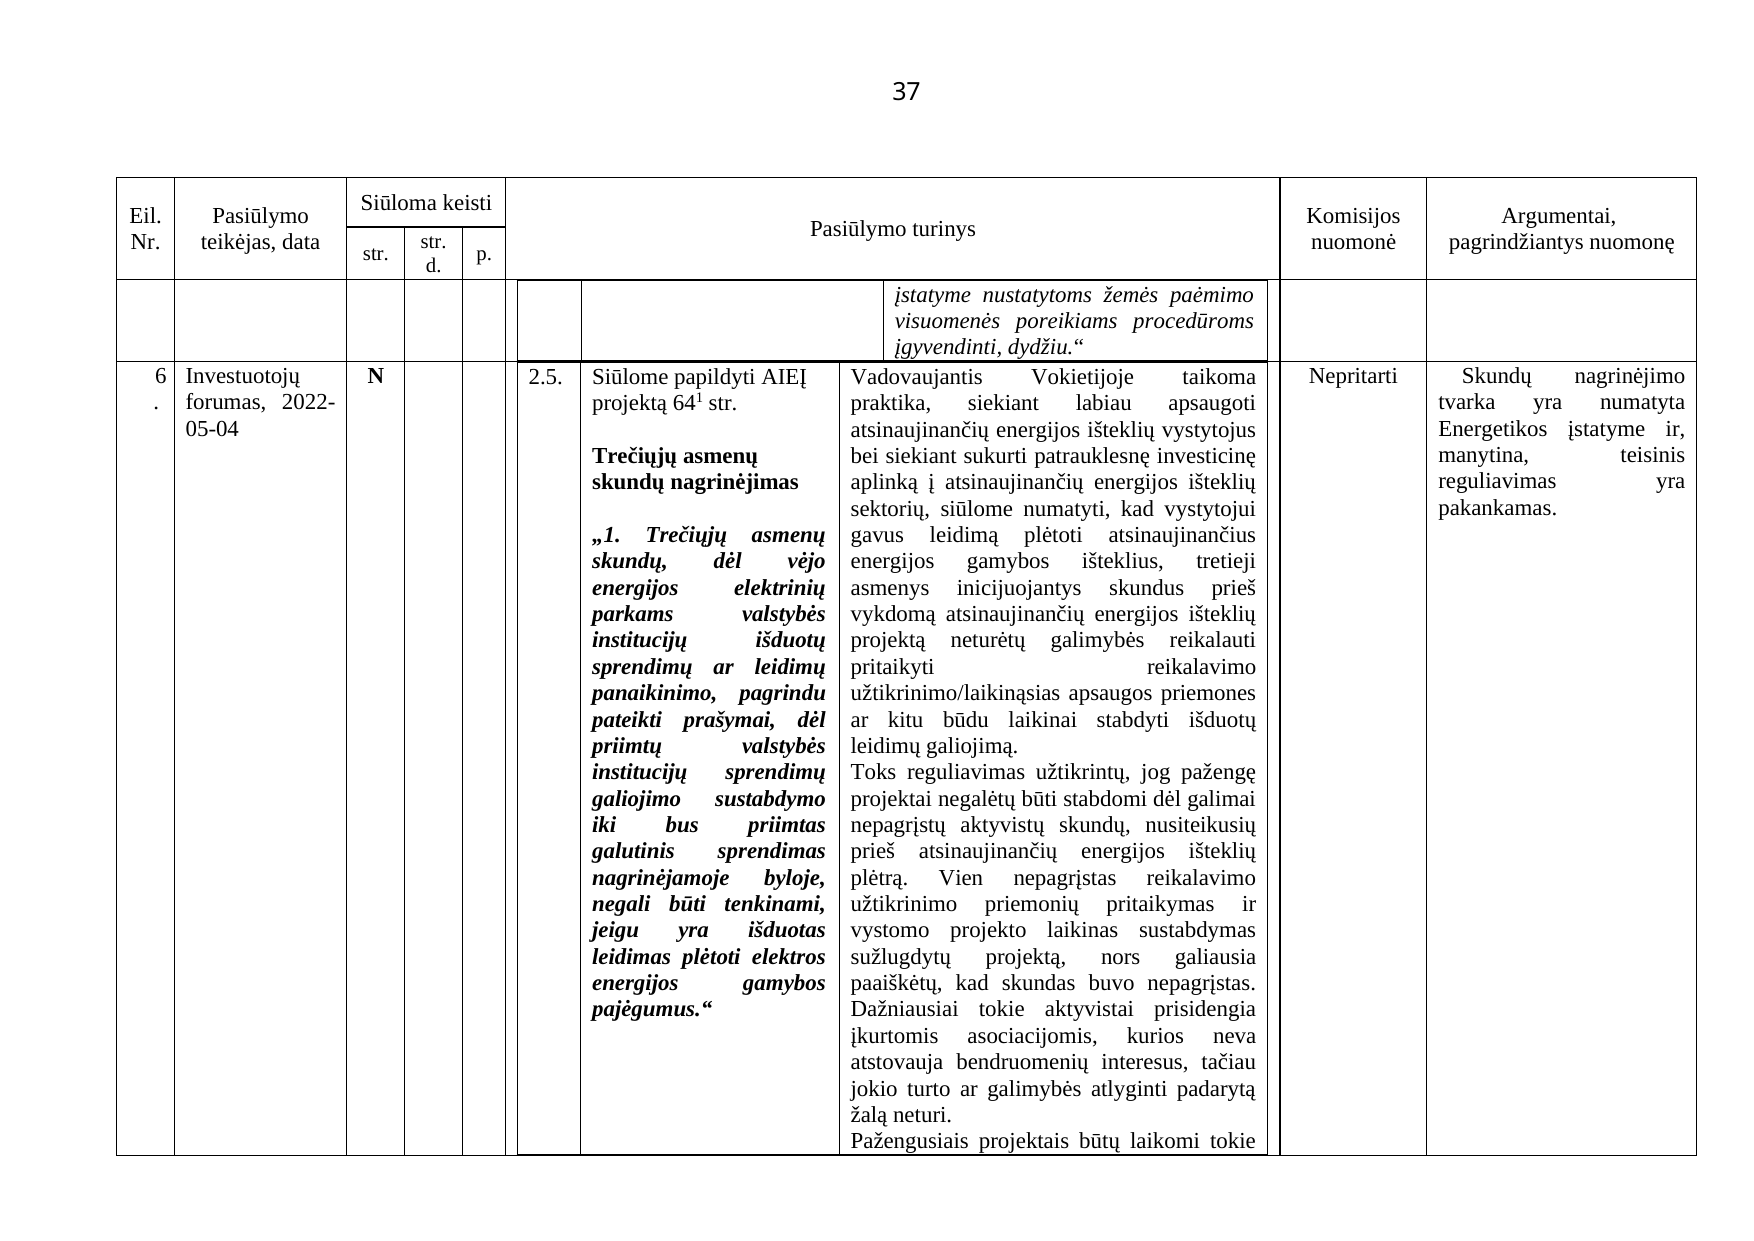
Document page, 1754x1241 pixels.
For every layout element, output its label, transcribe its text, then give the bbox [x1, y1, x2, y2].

table_cell [405, 280, 462, 361]
table_header Vadovaujantis Vokietijoje taikoma praktika, siekiant labiau apsaugoti atsinaujinančių energijos išteklių vystytojus bei siekiant sukurti patrauklesnę investicinę aplinką į atsinaujinančių energijos išteklių sektorių, siūlome numatyti, kad vystytojui gavus leidimą plėtoti atsinaujinančius energijos gamybos išteklius, tretieji asmenys inicijuojantys skundus prieš vykdomą atsinaujinančių energijos išteklių projektą neturėtų galimybės reikalauti pritaikyti reikalavimo užtikrinimo/laikinąsias apsaugos priemones ar kitu būdu laikinai stabdyti išduotų leidimų galiojimą. Toks reguliavimas užtikrintų, jog pažengę projektai negalėtų būti stabdomi dėl galimai nepagrįstų aktyvistų skundų, nusiteikusių prieš atsinaujinančių energijos išteklių plėtrą. Vien nepagrįstas reikalavimo užtikrinimo priemonių pritaikymas ir vystomo projekto laikinas sustabdymas sužlugdytų projektą, nors galiausia paaiškėtų, kad skundas buvo nepagrįstas. Dažniausiai tokie aktyvistai prisidengia įkurtomis asociacijomis, kurios neva atstovauja bendruomenių interesus, tačiau jokio turto ar galimybės atlyginti padarytą žalą neturi. Pažengusiais projektais būtų laikomi tokie [840, 363, 1267, 1154]
table_cell [347, 280, 404, 361]
table_cell [175, 280, 346, 361]
table_cell Skundų nagrinėjimo tvarka yra numatyta Energetikos įstatyme ir, manytina, teisinis reguliavimas yra pakankamas. [1427, 362, 1696, 1155]
table_cell str. d. [405, 228, 462, 279]
table_cell [1427, 280, 1696, 361]
table_header [518, 281, 581, 360]
table_cell [1268, 280, 1279, 361]
table_header Komisijos nuomonė [1281, 178, 1426, 279]
table_header Siūlome papildyti AIEĮ projektą 641 str. Trečiųjų asmenų skundų nagrinėjimas „1. Trečiųjų asmenų skundų, dėl vėjo energijos elektrinių parkams valstybės institucijų išduotų sprendimų ar leidimų panaikinimo, pagrindu pateikti prašymai, dėl priimtų valstybės institucijų sprendimų galiojimo sustabdymo iki bus priimtas galutinis sprendimas nagrinėjamoje byloje, negali būti tenkinami, jeigu yra išduotas leidimas plėtoti elektros energijos gamybos pajėgumus.“ [581, 363, 839, 1154]
table_cell N [347, 362, 404, 1155]
table_cell [1281, 280, 1426, 361]
table_header Siūloma keisti [347, 178, 505, 226]
table_cell p. [463, 228, 505, 279]
table_cell [117, 362, 174, 1155]
table_cell [117, 280, 174, 361]
table_header įstatyme nustatytoms žemės paėmimo visuomenės poreikiams procedūroms įgyvendinti, dydžiu.“ [884, 281, 1267, 360]
table_cell [506, 280, 517, 361]
table_header Pasiūlymo turinys [506, 178, 1279, 279]
table_cell Investuotojų forumas, 2022-05-04 [175, 362, 346, 1155]
table_cell Nepritarti [1281, 362, 1426, 1155]
table_cell str. [347, 228, 404, 279]
table_cell [463, 280, 505, 361]
table_header [582, 281, 883, 360]
table_cell [1268, 362, 1279, 1155]
table_cell [506, 362, 517, 1155]
table_cell [405, 362, 462, 1155]
table_header 2.5. [518, 363, 580, 1154]
table_header Eil. Nr. [117, 178, 174, 279]
table_cell [463, 362, 505, 1155]
table_header Pasiūlymo teikėjas, data [175, 178, 346, 279]
table_header Argumentai, pagrindžiantys nuomonę [1427, 178, 1696, 279]
